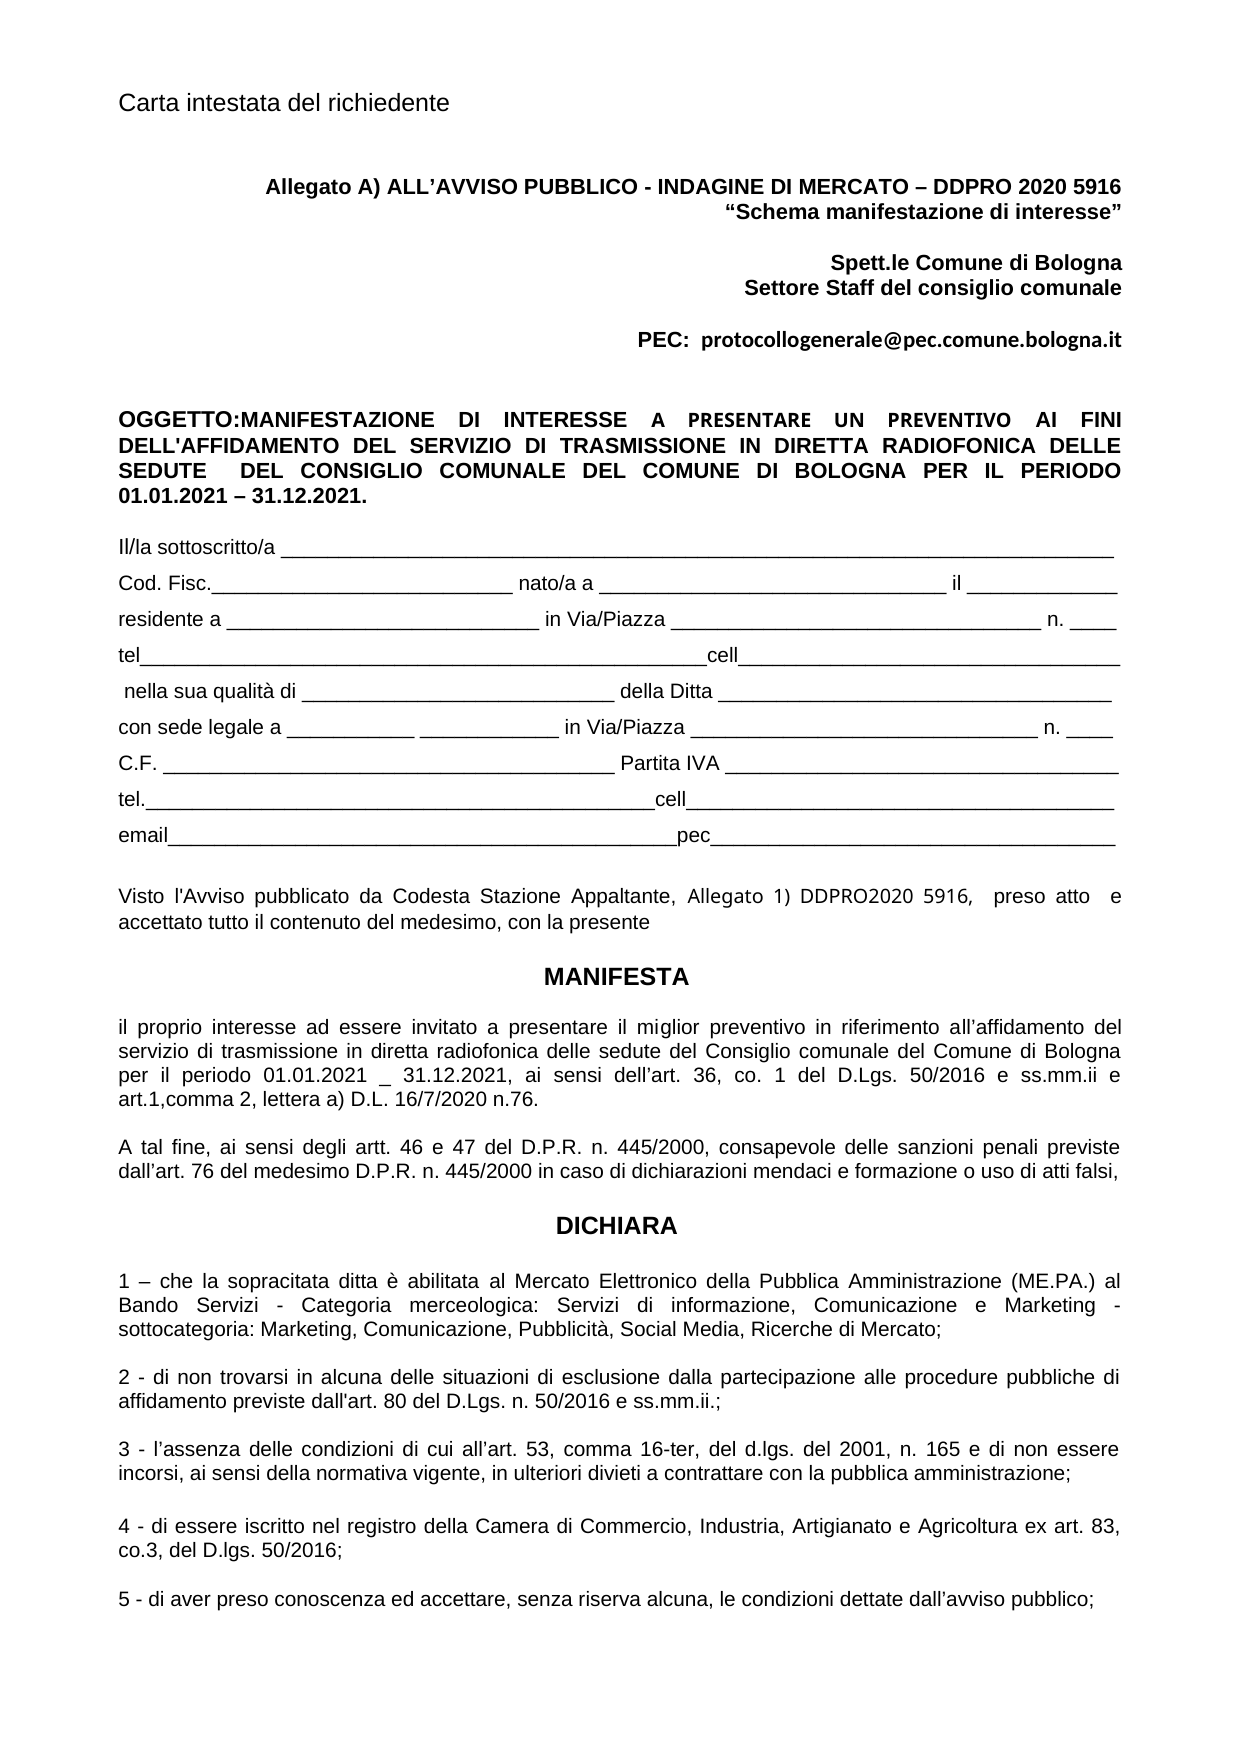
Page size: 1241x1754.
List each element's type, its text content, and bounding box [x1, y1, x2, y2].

text MANIFESTA [118, 962, 1122, 991]
text A tal fine, ai sensi degli artt. 46 e 47 del D.P.R. n. 445/2000, consapevole delle sanzioni penali previste dall’art. 76 del medesimo D.P.R. n. 445/2000 in caso di dichiarazioni mendaci e formazione o uso di atti falsi, [118, 1135, 1122, 1183]
text OGGETTO:MANIFESTAZIONE DI INTERESSE A PRESENTARE UN PREVENTIVO AI FINI DELL'AFFIDAMENTO DEL SERVIZIO DI TRASMISSIONE IN DIRETTA RADIOFONICA DELLE SEDUTE DEL CONSIGLIO COMUNALE DEL COMUNE DI BOLOGNA PER IL PERIODO 01.01.2021 – 31.12.2021. [118, 406, 1122, 509]
text PEC: protocollogenerale@pec.comune.bologna.it [118, 325, 1122, 353]
text tel_________________________________________________cell_________________________________ [118, 643, 1122, 667]
text nella sua qualità di ___________________________ della Ditta __________________________________ con sede legale a ___________ ____________ in Via/Piazza ______________________________ n. ____ C.F. _______________________________________ Partita IVA __________________________________ [118, 679, 1122, 775]
text email____________________________________________pec___________________________________ [118, 823, 1122, 847]
text tel.____________________________________________cell_____________________________________ [118, 787, 1122, 811]
text Il/la sottoscritto/a ________________________________________________________________________ Cod. Fisc.__________________________ nato/a a ______________________________ il _____________ residente a ___________________________ in Via/Piazza ________________________________ n. ____ [118, 534, 1122, 631]
text 4 - di essere iscritto nel registro della Camera di Commercio, Industria, Artigianato e Agricoltura ex art. 83, co.3, del D.lgs. 50/2016; [118, 1514, 1122, 1562]
text Settore Staff del consiglio comunale [118, 274, 1122, 300]
text Visto l'Avviso pubblicato da Codesta Stazione Appaltante, Allegato 1) DDPRO2020 5916, preso atto e accettato tutto il contenuto del medesimo, con la presente [118, 882, 1122, 933]
text DICHIARA [118, 1211, 1122, 1240]
text 3 - l’assenza delle condizioni di cui all’art. 53, comma 16-ter, del d.lgs. del 2001, n. 165 e di non essere incorsi, ai sensi della normativa vigente, in ulteriori divieti a contrattare con la pubblica amministrazione; [118, 1437, 1122, 1484]
text 1 – che la sopracitata ditta è abilitata al Mercato Elettronico della Pubblica Amministrazione (ME.PA.) al Bando Servizi - Categoria merceologica: Servizi di informazione, Comunicazione e Marketing - sottocategoria: Marketing, Comunicazione, Pubblicità, Social Media, Ricerche di Mercato; [118, 1269, 1122, 1341]
text il proprio interesse ad essere invitato a presentare il miglior preventivo in riferimento all’affidamento del servizio di trasmissione in diretta radiofonica delle sedute del Consiglio comunale del Comune di Bologna per il periodo 01.01.2021 _ 31.12.2021, ai sensi dell’art. 36, co. 1 del D.Lgs. 50/2016 e ss.mm.ii e art.1,comma 2, lettera a) D.L. 16/7/2020 n.76. [118, 1015, 1122, 1111]
text “Schema manifestazione di interesse” [118, 199, 1122, 224]
text Carta intestata del richiedente [118, 87, 1122, 116]
text 5 - di aver preso conoscenza ed accettare, senza riserva alcuna, le condizioni dettate dall’avviso pubblico; [118, 1587, 1122, 1611]
text 2 - di non trovarsi in alcuna delle situazioni di esclusione dalla partecipazione alle procedure pubbliche di affidamento previste dall'art. 80 del D.Lgs. n. 50/2016 e ss.mm.ii.; [118, 1365, 1122, 1413]
text Spett.le Comune di Bologna [118, 249, 1122, 274]
text Allegato A) ALL’AVVISO PUBBLICO - INDAGINE DI MERCATO – DDPRO 2020 5916 [118, 174, 1122, 199]
